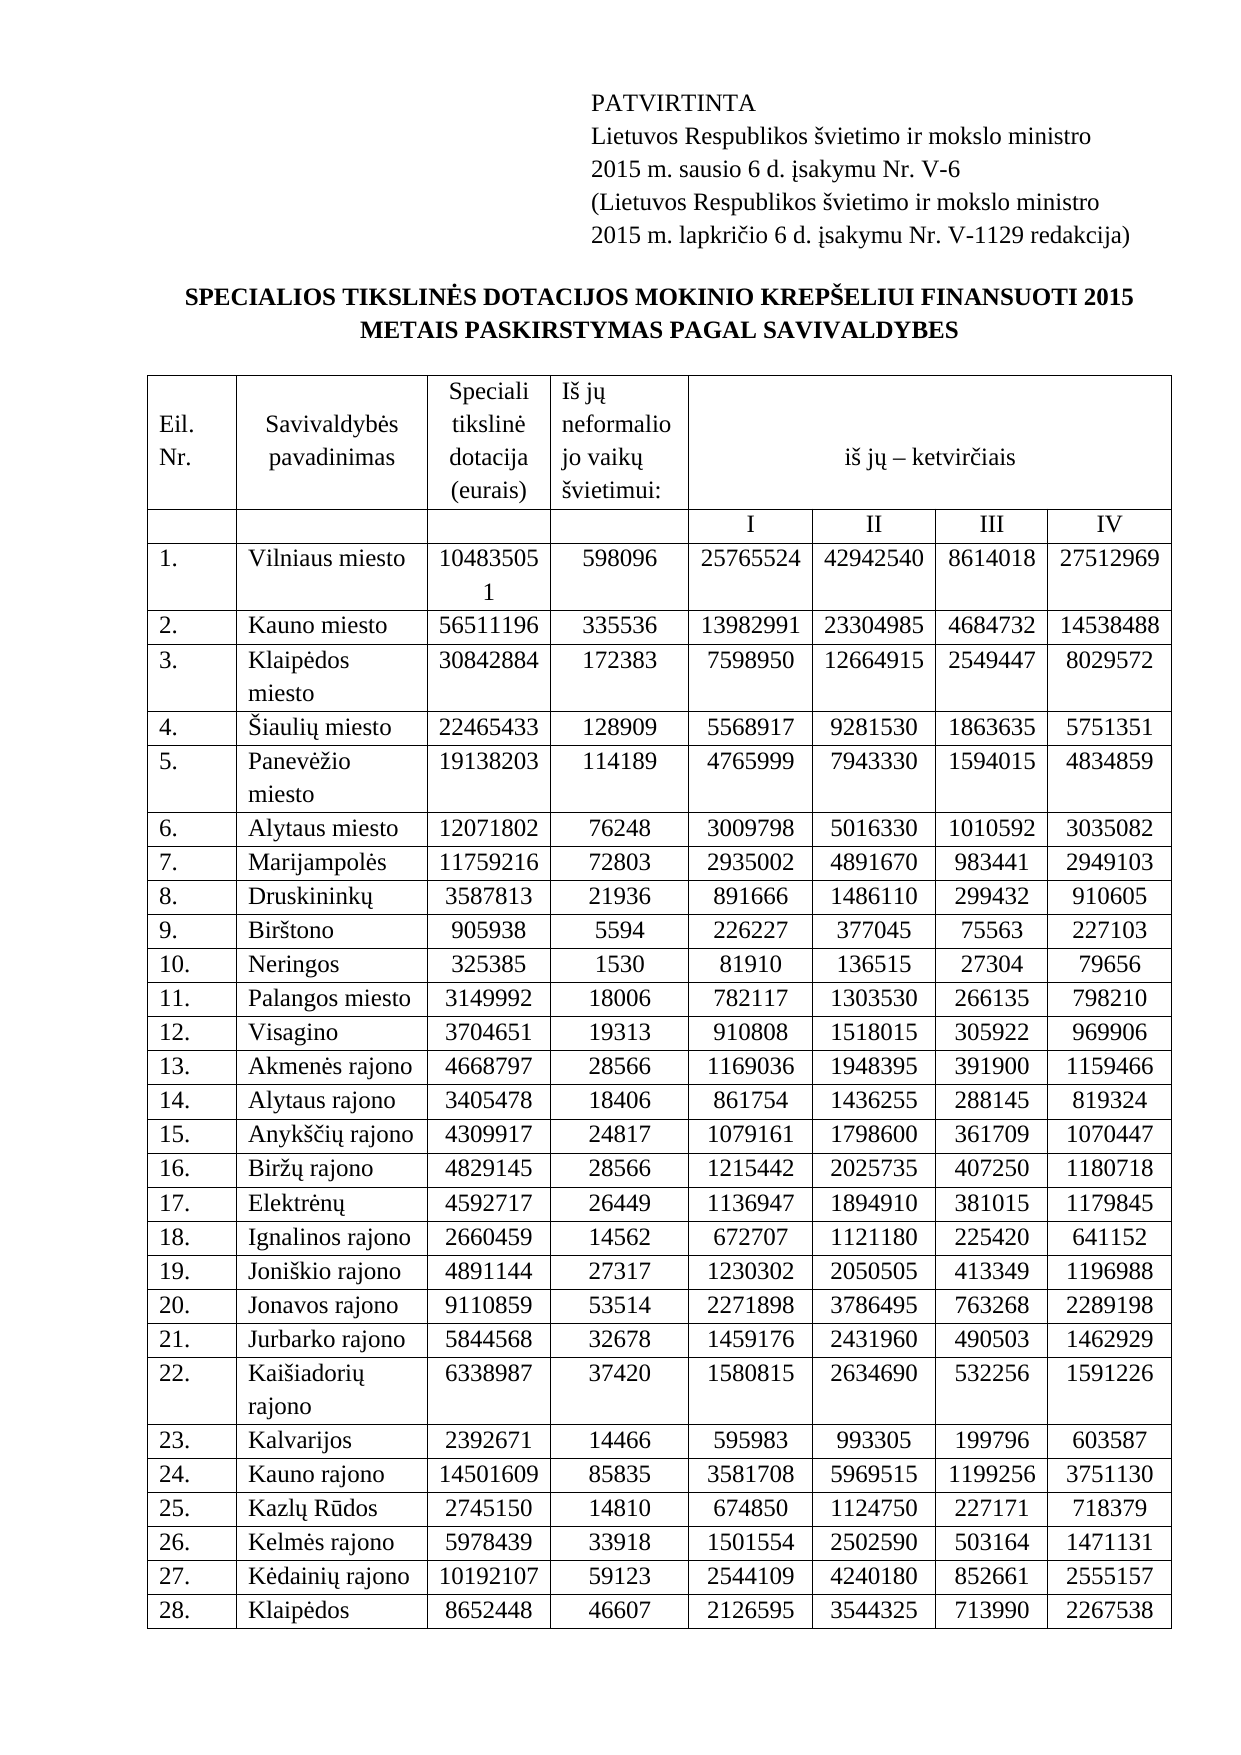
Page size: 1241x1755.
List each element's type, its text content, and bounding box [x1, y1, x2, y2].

table_cell 11. [148, 983, 236, 1016]
table_cell 3581708 [689, 1459, 812, 1492]
table_cell 2126595 [689, 1595, 812, 1628]
table_cell 674850 [689, 1493, 812, 1526]
table_cell 1436255 [813, 1085, 935, 1118]
table_cell 10. [148, 949, 236, 982]
table_cell 299432 [936, 881, 1047, 914]
table_cell 5978439 [428, 1527, 550, 1560]
table_cell 1159466 [1048, 1051, 1171, 1084]
table_cell 6. [148, 813, 236, 846]
table_cell 114189 [551, 746, 688, 812]
table_cell 1070447 [1048, 1120, 1171, 1152]
table_cell Kaišiadorių rajono [237, 1358, 427, 1424]
table_cell 1594015 [936, 746, 1047, 812]
table_cell Joniškio rajono [237, 1256, 427, 1289]
table_cell 4891144 [428, 1256, 550, 1289]
table_cell 1010592 [936, 813, 1047, 846]
text 2015 m. lapkričio 6 d. įsakymu Nr. V-1129 redakcija) [148, 220, 1141, 249]
table_cell 819324 [1048, 1085, 1171, 1118]
table_cell 13982991 [689, 611, 812, 644]
table_cell 713990 [936, 1595, 1047, 1628]
table_cell 28. [148, 1595, 236, 1628]
table_cell Kalvarijos [237, 1425, 427, 1458]
table_cell 3. [148, 645, 236, 711]
table_cell 27512969 [1048, 544, 1171, 609]
table_cell Klaipėdos [237, 1595, 427, 1628]
table_cell 325385 [428, 949, 550, 982]
table_cell 46607 [551, 1595, 688, 1628]
text (Lietuvos Respublikos švietimo ir mokslo ministro [148, 187, 1141, 216]
table_cell 4684732 [936, 611, 1047, 644]
table_cell 14810 [551, 1493, 688, 1526]
table_cell 4765999 [689, 746, 812, 812]
table_cell 1136947 [689, 1188, 812, 1221]
table_cell 22. [148, 1358, 236, 1424]
table_cell 59123 [551, 1561, 688, 1594]
table_cell 26. [148, 1527, 236, 1560]
table_cell Ignalinos rajono [237, 1222, 427, 1255]
table_cell 1530 [551, 949, 688, 982]
table_cell 2935002 [689, 847, 812, 880]
table_cell 361709 [936, 1120, 1047, 1152]
table_cell Alytaus miesto [237, 813, 427, 846]
table_cell 172383 [551, 645, 688, 711]
table_cell 14562 [551, 1222, 688, 1255]
table_header Eil. Nr. [148, 376, 236, 508]
table_cell Vilniaus miesto [237, 544, 427, 609]
table_cell 13. [148, 1051, 236, 1084]
table_cell 595983 [689, 1425, 812, 1458]
table_cell 1179845 [1048, 1188, 1171, 1221]
table_cell 641152 [1048, 1222, 1171, 1255]
table_cell 227103 [1048, 915, 1171, 948]
table_cell 14501609 [428, 1459, 550, 1492]
table_cell Marijampolės [237, 847, 427, 880]
table_cell 3149992 [428, 983, 550, 1016]
table_cell 8652448 [428, 1595, 550, 1628]
table_cell 27304 [936, 949, 1047, 982]
table_cell 53514 [551, 1290, 688, 1323]
table_cell 2289198 [1048, 1290, 1171, 1323]
table_cell 910605 [1048, 881, 1171, 914]
table_cell Akmenės rajono [237, 1051, 427, 1084]
table_cell 81910 [689, 949, 812, 982]
table_cell Kazlų Rūdos [237, 1493, 427, 1526]
table_cell 1180718 [1048, 1154, 1171, 1187]
table_cell 1459176 [689, 1324, 812, 1357]
table_cell [148, 510, 236, 542]
table_cell 5751351 [1048, 712, 1171, 745]
table_cell 15. [148, 1120, 236, 1152]
table_cell 407250 [936, 1154, 1047, 1187]
table_cell 2660459 [428, 1222, 550, 1255]
table_cell 8029572 [1048, 645, 1171, 711]
table_header Speciali tikslinė dotacija (eurais) [428, 376, 550, 508]
table_cell 7598950 [689, 645, 812, 711]
table_cell 532256 [936, 1358, 1047, 1424]
table_cell 5016330 [813, 813, 935, 846]
table_cell 1948395 [813, 1051, 935, 1084]
table_cell 1169036 [689, 1051, 812, 1084]
table_cell 56511196 [428, 611, 550, 644]
table_cell 33918 [551, 1527, 688, 1560]
table_cell 2555157 [1048, 1561, 1171, 1594]
table_cell 413349 [936, 1256, 1047, 1289]
table_cell 1486110 [813, 881, 935, 914]
table_cell [551, 510, 688, 542]
table_cell 1196988 [1048, 1256, 1171, 1289]
table_cell 598096 [551, 544, 688, 609]
table_cell [428, 510, 550, 542]
table_cell 26449 [551, 1188, 688, 1221]
table_cell 1591226 [1048, 1358, 1171, 1424]
table_cell 18. [148, 1222, 236, 1255]
table_cell 4829145 [428, 1154, 550, 1187]
table_cell Kauno rajono [237, 1459, 427, 1492]
table_cell 11759216 [428, 847, 550, 880]
table_cell 20. [148, 1290, 236, 1323]
table_cell 1501554 [689, 1527, 812, 1560]
text SPECIALIOS TIKSLINĖS DOTACIJOS MOKINIO KREPŠELIUI FINANSUOTI 2015 METAIS PASKIRSTYMAS PAGAL SAVIVALDYBES [148, 282, 1171, 343]
table_cell 4. [148, 712, 236, 745]
table_cell 5594 [551, 915, 688, 948]
table_cell 2949103 [1048, 847, 1171, 880]
table_cell 17. [148, 1188, 236, 1221]
table_cell 128909 [551, 712, 688, 745]
table_cell 1124750 [813, 1493, 935, 1526]
table_cell Jurbarko rajono [237, 1324, 427, 1357]
table_cell IV [1048, 510, 1171, 542]
table_cell 2. [148, 611, 236, 644]
table_cell Kėdainių rajono [237, 1561, 427, 1594]
table_cell 19313 [551, 1017, 688, 1050]
table_cell 861754 [689, 1085, 812, 1118]
table_cell Visagino [237, 1017, 427, 1050]
table_cell 12. [148, 1017, 236, 1050]
table_cell Palangos miesto [237, 983, 427, 1016]
table_cell 79656 [1048, 949, 1171, 982]
table_cell [237, 510, 427, 542]
table_cell III [936, 510, 1047, 542]
table_cell 23. [148, 1425, 236, 1458]
table_cell 25765524 [689, 544, 812, 609]
table_cell 266135 [936, 983, 1047, 1016]
table_cell 7943330 [813, 746, 935, 812]
table_cell 2025735 [813, 1154, 935, 1187]
table_cell II [813, 510, 935, 542]
table_cell 1230302 [689, 1256, 812, 1289]
table_cell 14466 [551, 1425, 688, 1458]
table_cell 993305 [813, 1425, 935, 1458]
table_cell 24817 [551, 1120, 688, 1152]
table_cell Biržų rajono [237, 1154, 427, 1187]
table_cell 3704651 [428, 1017, 550, 1050]
table_cell 891666 [689, 881, 812, 914]
table_cell 1. [148, 544, 236, 609]
table_cell 798210 [1048, 983, 1171, 1016]
table_cell 14538488 [1048, 611, 1171, 644]
table_cell 910808 [689, 1017, 812, 1050]
table_cell 335536 [551, 611, 688, 644]
table_cell 7. [148, 847, 236, 880]
table_cell 905938 [428, 915, 550, 948]
table_cell 2050505 [813, 1256, 935, 1289]
table_cell 9110859 [428, 1290, 550, 1323]
table_cell 1518015 [813, 1017, 935, 1050]
table_cell 672707 [689, 1222, 812, 1255]
table_cell 227171 [936, 1493, 1047, 1526]
table_cell 852661 [936, 1561, 1047, 1594]
table_cell Birštono [237, 915, 427, 948]
table_cell 136515 [813, 949, 935, 982]
table_cell 1798600 [813, 1120, 935, 1152]
table_cell 5. [148, 746, 236, 812]
table_cell 603587 [1048, 1425, 1171, 1458]
table_cell 1079161 [689, 1120, 812, 1152]
table_cell 18406 [551, 1085, 688, 1118]
table_cell 12071802 [428, 813, 550, 846]
table_cell 226227 [689, 915, 812, 948]
table_cell 21936 [551, 881, 688, 914]
table_cell 9. [148, 915, 236, 948]
table_cell 8. [148, 881, 236, 914]
table_cell 3587813 [428, 881, 550, 914]
table_cell 225420 [936, 1222, 1047, 1255]
table_cell 305922 [936, 1017, 1047, 1050]
table_cell 2634690 [813, 1358, 935, 1424]
table_cell 1303530 [813, 983, 935, 1016]
table_header Iš jų neformaliojo vaikų švietimui: [551, 376, 688, 508]
table_cell Klaipėdos miesto [237, 645, 427, 711]
table_cell 3544325 [813, 1595, 935, 1628]
table_cell Šiaulių miesto [237, 712, 427, 745]
table_cell 8614018 [936, 544, 1047, 609]
table_cell 72803 [551, 847, 688, 880]
table_cell 1215442 [689, 1154, 812, 1187]
table_cell 2502590 [813, 1527, 935, 1560]
table_cell 32678 [551, 1324, 688, 1357]
table_cell 2544109 [689, 1561, 812, 1594]
table_cell 2431960 [813, 1324, 935, 1357]
table_cell 503164 [936, 1527, 1047, 1560]
table_cell 3405478 [428, 1085, 550, 1118]
table_cell 3035082 [1048, 813, 1171, 846]
table_cell 18006 [551, 983, 688, 1016]
table_cell 23304985 [813, 611, 935, 644]
table_cell 12664915 [813, 645, 935, 711]
table_cell 1471131 [1048, 1527, 1171, 1560]
table_cell Jonavos rajono [237, 1290, 427, 1323]
table_cell Elektrėnų [237, 1188, 427, 1221]
table_cell 377045 [813, 915, 935, 948]
table_cell 381015 [936, 1188, 1047, 1221]
table_cell 24. [148, 1459, 236, 1492]
table_cell 2392671 [428, 1425, 550, 1458]
table_cell Druskininkų [237, 881, 427, 914]
table_cell 42942540 [813, 544, 935, 609]
table_cell 30842884 [428, 645, 550, 711]
table_header Savivaldybės pavadinimas [237, 376, 427, 508]
table_cell 391900 [936, 1051, 1047, 1084]
table_cell 28566 [551, 1154, 688, 1187]
table_cell 76248 [551, 813, 688, 846]
table_cell Alytaus rajono [237, 1085, 427, 1118]
table_cell 5844568 [428, 1324, 550, 1357]
table_cell 3786495 [813, 1290, 935, 1323]
table_cell 22465433 [428, 712, 550, 745]
table_cell 1580815 [689, 1358, 812, 1424]
table_cell 4240180 [813, 1561, 935, 1594]
table_cell 490503 [936, 1324, 1047, 1357]
table_cell 21. [148, 1324, 236, 1357]
table_cell 25. [148, 1493, 236, 1526]
table_cell Kauno miesto [237, 611, 427, 644]
table_cell 16. [148, 1154, 236, 1187]
table_cell 10192107 [428, 1561, 550, 1594]
table_cell 28566 [551, 1051, 688, 1084]
table_cell 104835051 [428, 544, 550, 609]
table_cell 983441 [936, 847, 1047, 880]
table_cell 5568917 [689, 712, 812, 745]
table_cell 19138203 [428, 746, 550, 812]
table_cell 2745150 [428, 1493, 550, 1526]
table_cell 6338987 [428, 1358, 550, 1424]
table_cell 4309917 [428, 1120, 550, 1152]
table_cell 763268 [936, 1290, 1047, 1323]
table_cell 969906 [1048, 1017, 1171, 1050]
table_cell Panevėžio miesto [237, 746, 427, 812]
table_cell 4668797 [428, 1051, 550, 1084]
table_cell 85835 [551, 1459, 688, 1492]
text Lietuvos Respublikos švietimo ir mokslo ministro [148, 121, 1141, 149]
table_cell 199796 [936, 1425, 1047, 1458]
table_cell 2549447 [936, 645, 1047, 711]
table_cell 27317 [551, 1256, 688, 1289]
table_cell 1894910 [813, 1188, 935, 1221]
table_cell 3751130 [1048, 1459, 1171, 1492]
table_cell 37420 [551, 1358, 688, 1424]
table_cell 27. [148, 1561, 236, 1594]
table_cell 4592717 [428, 1188, 550, 1221]
table_cell 1863635 [936, 712, 1047, 745]
table_cell 718379 [1048, 1493, 1171, 1526]
table_cell 19. [148, 1256, 236, 1289]
table_cell Kelmės rajono [237, 1527, 427, 1560]
table_cell 14. [148, 1085, 236, 1118]
table_cell 288145 [936, 1085, 1047, 1118]
table_cell Neringos [237, 949, 427, 982]
table_cell 4891670 [813, 847, 935, 880]
table_cell 5969515 [813, 1459, 935, 1492]
table_cell 75563 [936, 915, 1047, 948]
text 2015 m. sausio 6 d. įsakymu Nr. V-6 [148, 154, 1141, 183]
table_cell 782117 [689, 983, 812, 1016]
table_cell I [689, 510, 812, 542]
text PATVIRTINTA [148, 88, 1141, 117]
table_cell 9281530 [813, 712, 935, 745]
table_cell 4834859 [1048, 746, 1171, 812]
table_cell 1462929 [1048, 1324, 1171, 1357]
table_cell 3009798 [689, 813, 812, 846]
table_header iš jų – ketvirčiais [689, 376, 1171, 508]
table_cell 1121180 [813, 1222, 935, 1255]
table_cell 2267538 [1048, 1595, 1171, 1628]
table_cell 1199256 [936, 1459, 1047, 1492]
table_cell Anykščių rajono [237, 1120, 427, 1152]
table_cell 2271898 [689, 1290, 812, 1323]
